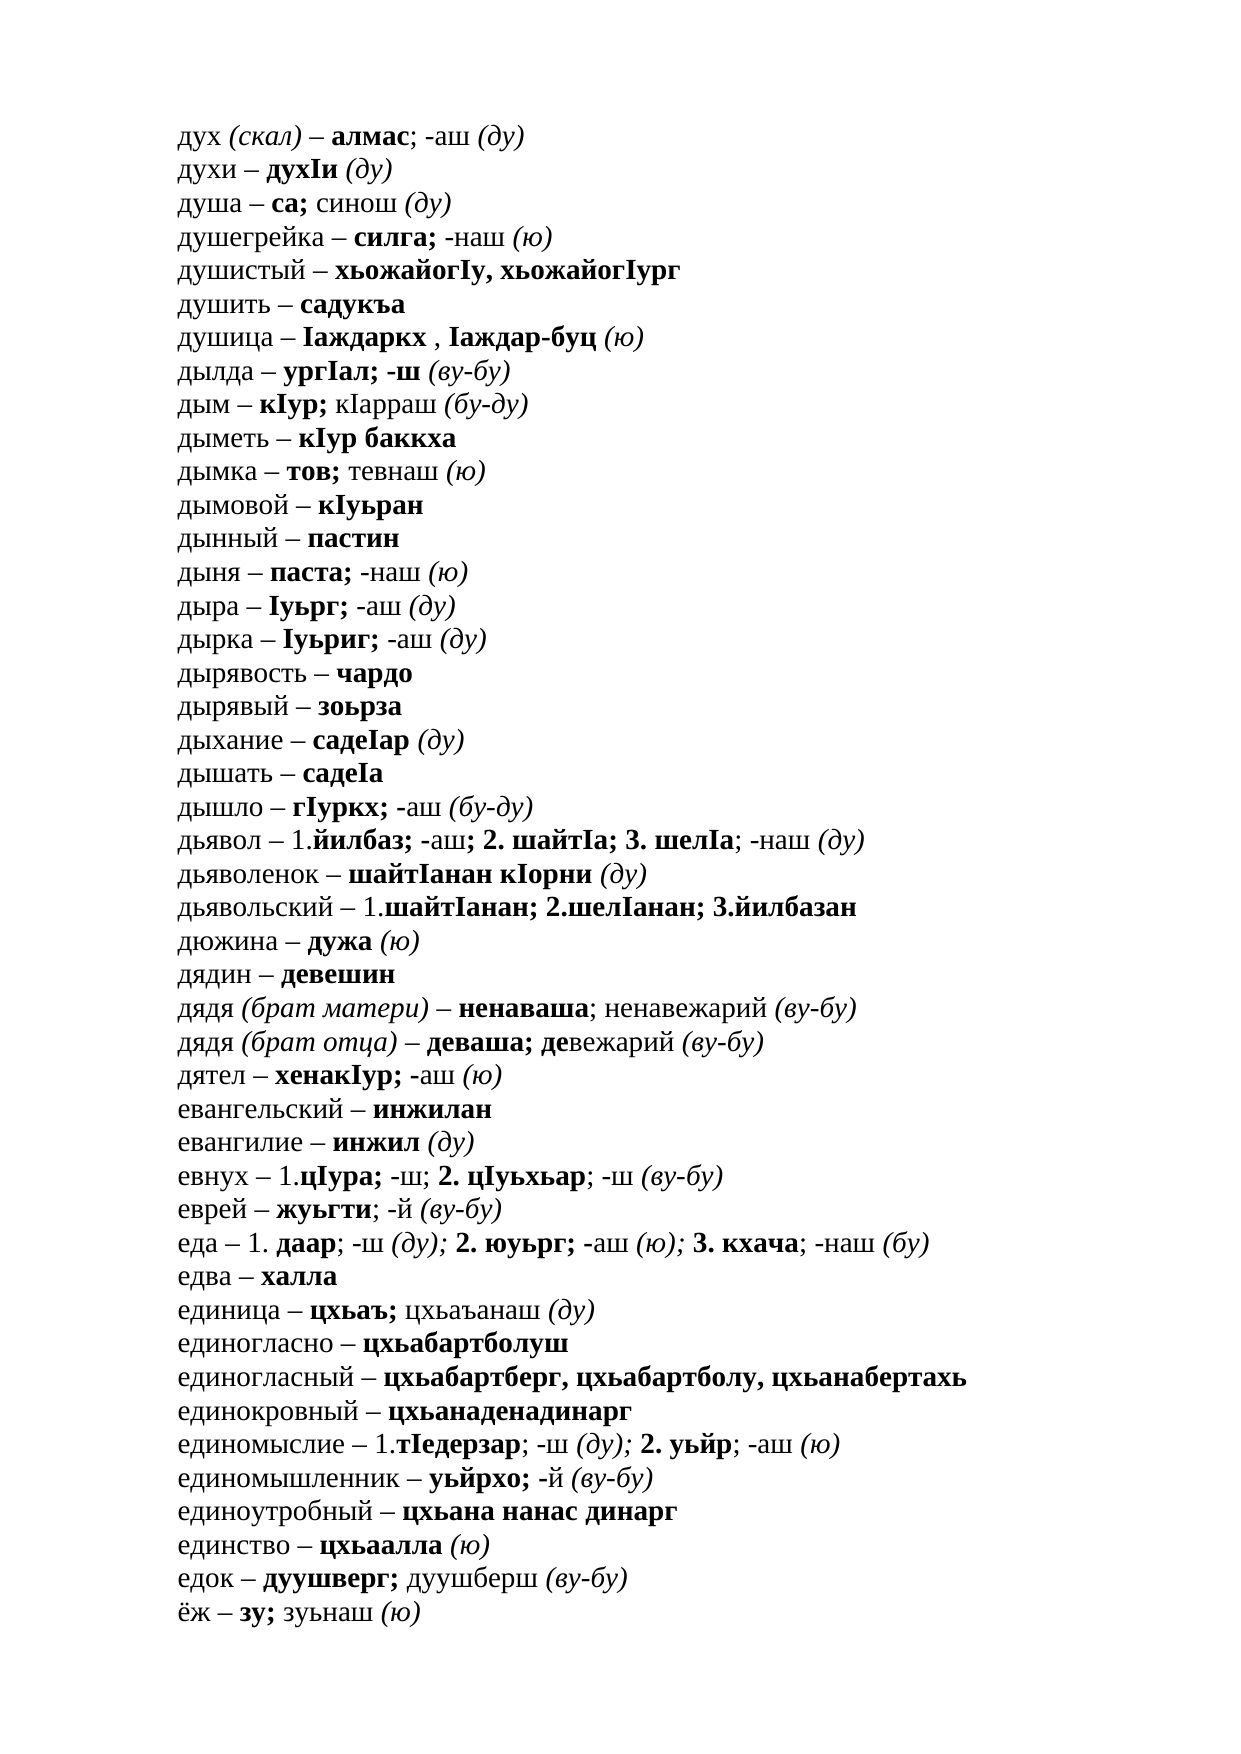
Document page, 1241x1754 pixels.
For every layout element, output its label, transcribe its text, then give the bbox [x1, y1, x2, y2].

text дырявый – зоьрза [177, 688, 1152, 722]
text единомышленник – уьйрхо; -й (ву-бу) [177, 1460, 1152, 1493]
text еда – 1. даар; -ш (ду); 2. юуьрг; -аш (ю); 3. кхача; -наш (бу) [177, 1225, 1152, 1258]
text едва – халла [177, 1258, 1152, 1292]
text душа – са; синош (ду) [177, 185, 1152, 219]
text единица – цхьаъ; цхьаъанаш (ду) [177, 1292, 1152, 1326]
text дырявость – чардо [177, 655, 1152, 688]
text евангельский – инжилан [177, 1091, 1152, 1124]
text единство – цхьаалла (ю) [177, 1527, 1152, 1560]
text единоутробный – цхьана нанас динарг [177, 1493, 1152, 1527]
text еврей – жуьгти; -й (ву-бу) [177, 1191, 1152, 1225]
text дыня – паста; -наш (ю) [177, 554, 1152, 588]
text дылда – ургӀал; -ш (ву-бу) [177, 353, 1152, 386]
text единомыслие – 1.тӀедерзар; -ш (ду); 2. уьйр; -аш (ю) [177, 1426, 1152, 1460]
text дынный – пастин [177, 521, 1152, 554]
text дымка – тов; тевнаш (ю) [177, 453, 1152, 487]
text дырка – Ӏуьриг; -аш (ду) [177, 621, 1152, 655]
text единогласный – цхьабартберг, цхьабартболу, цхьанабертахь [177, 1359, 1152, 1393]
text дьяволенок – шайтӀанан кӀорни (ду) [177, 856, 1152, 889]
text душить – садукъа [177, 286, 1152, 319]
text едок – дуушверг; дуушберш (ву-бу) [177, 1560, 1152, 1594]
text дядя (брат матери) – ненаваша; ненавежарий (ву-бу) [177, 990, 1152, 1024]
text дыметь – кӀур баккха [177, 420, 1152, 453]
text дыхание – садеӀар (ду) [177, 722, 1152, 755]
text дым – кӀур; кӀарраш (бу-ду) [177, 386, 1152, 420]
text дышать – садеӀа [177, 755, 1152, 789]
text дятел – хенакӀур; -аш (ю) [177, 1057, 1152, 1091]
text дымовой – кӀуьран [177, 487, 1152, 521]
text ёж – зу; зуьнаш (ю) [177, 1594, 1152, 1627]
text дядин – девешин [177, 957, 1152, 990]
text дьявольский – 1.шайтӀанан; 2.шелӀанан; 3.йилбазан [177, 889, 1152, 923]
text единокровный – цхьанаденадинарг [177, 1393, 1152, 1426]
text душица – Ӏаждаркх , Ӏаждар-буц (ю) [177, 319, 1152, 353]
text евнух – 1.цӀура; -ш; 2. цӀуьхьар; -ш (ву-бу) [177, 1158, 1152, 1191]
text дядя (брат отца) – деваша; девежарий (ву-бу) [177, 1024, 1152, 1057]
text единогласно – цхьабартболуш [177, 1326, 1152, 1359]
text дышло – гӀуркх; -аш (бу-ду) [177, 789, 1152, 822]
text евангилие – инжил (ду) [177, 1124, 1152, 1158]
text духи – духӀи (ду) [177, 152, 1152, 185]
text дыра – Ӏуьрг; -аш (ду) [177, 588, 1152, 621]
text дюжина – дужа (ю) [177, 923, 1152, 957]
text дьявол – 1.йилбаз; -аш; 2. шайтӀа; 3. шелӀа; -наш (ду) [177, 822, 1152, 856]
text душистый – хьожайогӀу, хьожайогӀург [177, 252, 1152, 286]
text дух (скал) – алмас; -аш (ду) [177, 118, 1152, 152]
text душегрейка – силга; -наш (ю) [177, 219, 1152, 252]
